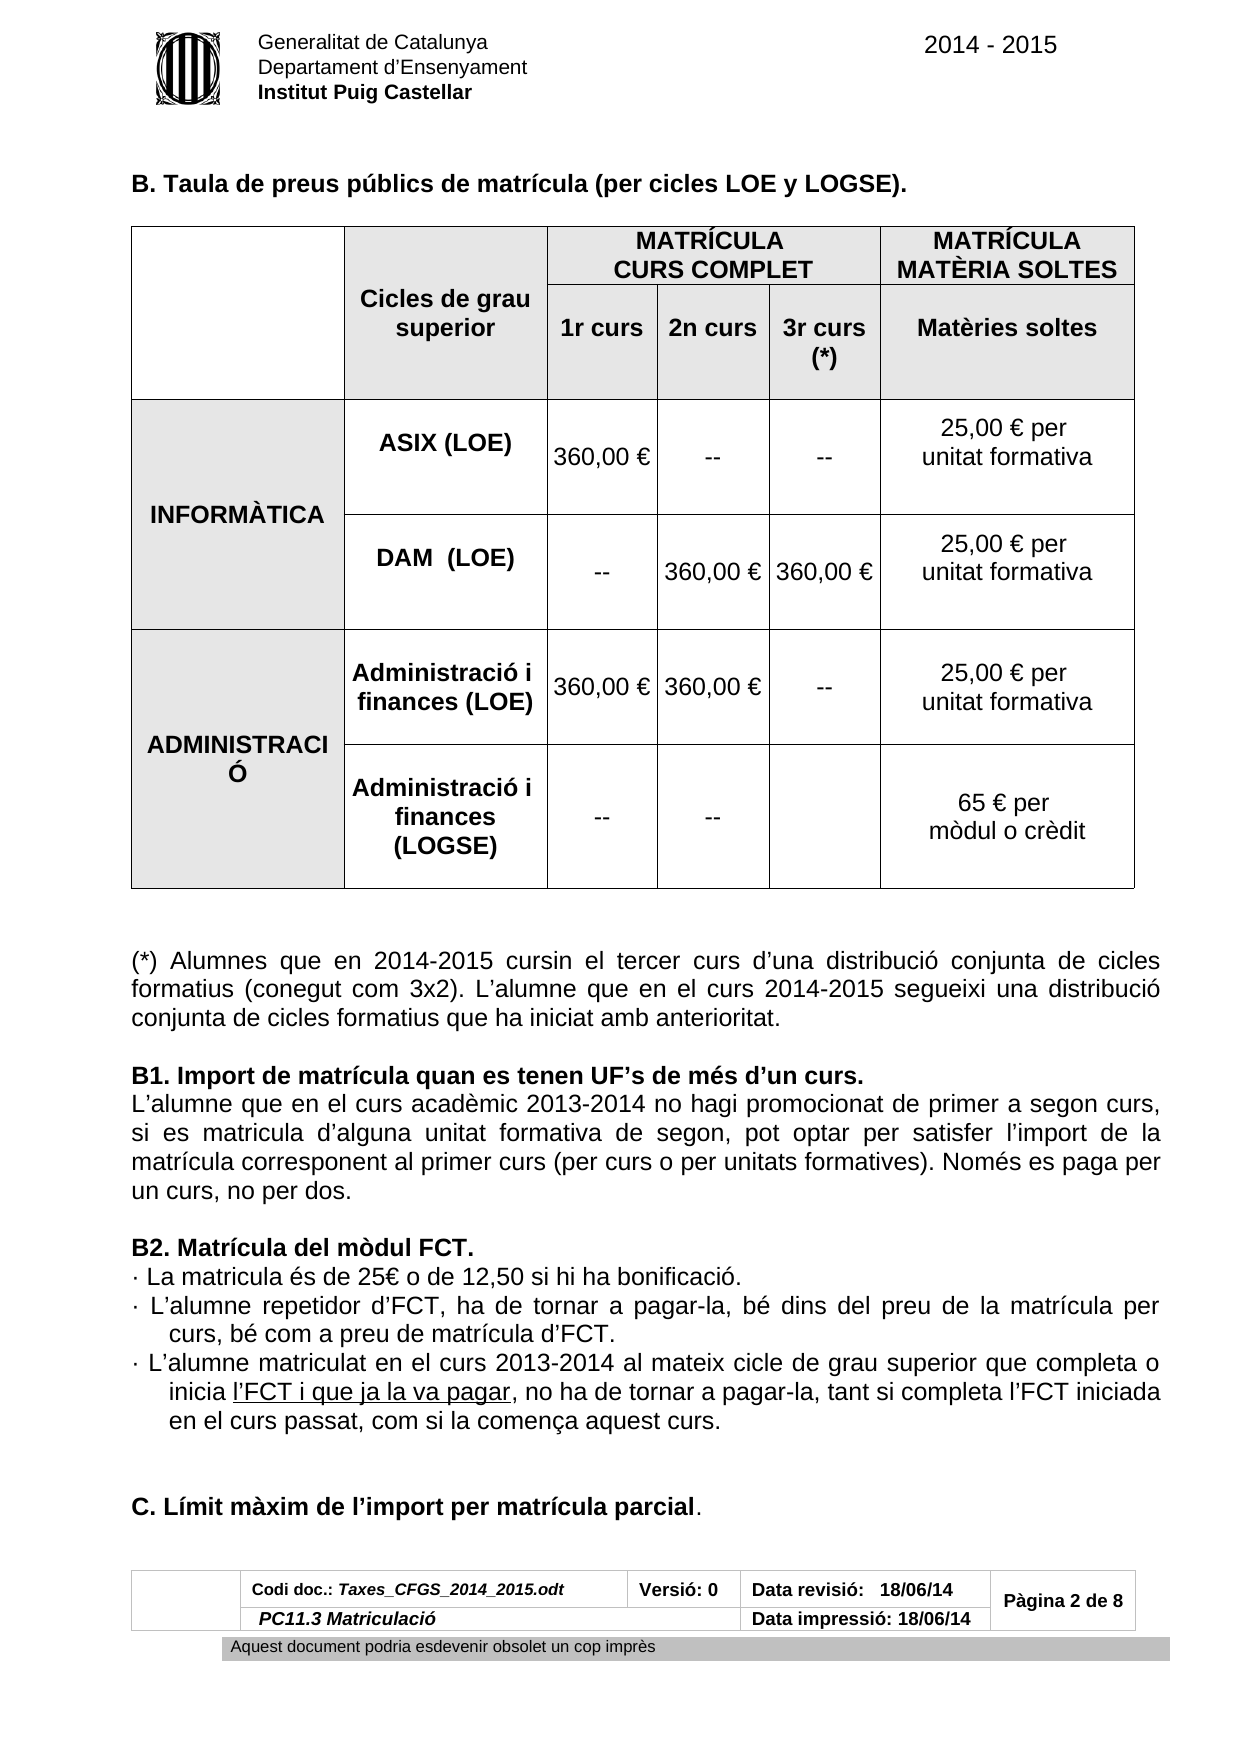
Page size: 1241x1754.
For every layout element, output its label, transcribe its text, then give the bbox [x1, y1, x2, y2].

text B1. Import de matrícula quan es tenen UF’s de més d’un curs. [131, 1061, 1162, 1089]
table_cell 25,00 € per unitat formativa [881, 400, 1134, 514]
table_cell 360,00 € [658, 515, 769, 629]
table_cell 360,00 € [658, 630, 769, 744]
text B. Taula de preus públics de matrícula (per cicles LOE y LOGSE). [131, 169, 1162, 197]
text C. Límit màxim de l’import per matrícula parcial. [131, 1492, 1162, 1521]
table_cell -- [770, 630, 880, 744]
table_cell Matèries soltes [881, 285, 1134, 399]
table_cell Administració i finances (LOE) [345, 630, 547, 744]
table_cell 3r curs (*) [770, 285, 880, 399]
table_header MATRÍCULA CURS COMPLET [548, 227, 880, 284]
text (*) Alumnes que en 2014-2015 cursin el tercer curs d’una distribució conjunta de cicles formatius (conegut com 3x2). L’alumne que en el curs 2014-2015 segueixi una distribució conjunta de cicles formatius que ha iniciat amb anterioritat. [131, 946, 1162, 1032]
text · L’alumne repetidor d’FCT, ha de tornar a pagar-la, bé dins del preu de la matrícula per curs, bé com a preu de matrícula d’FCT. [131, 1291, 1162, 1348]
table_cell 65 € per mòdul o crèdit [881, 745, 1134, 888]
text B2. Matrícula del mòdul FCT. [131, 1233, 1162, 1262]
table_cell ASIX (LOE) [345, 400, 547, 514]
table_cell 2n curs [658, 285, 769, 399]
table_cell 25,00 € per unitat formativa [881, 630, 1134, 744]
table_cell Administració i finances (LOGSE) [345, 745, 547, 888]
table_cell 1r curs [548, 285, 657, 399]
table_cell 360,00 € [548, 630, 657, 744]
table_cell -- [548, 515, 657, 629]
table_cell DAM (LOE) [345, 515, 547, 629]
table_cell 360,00 € [770, 515, 880, 629]
table_header [132, 227, 344, 399]
table_cell -- [658, 400, 769, 514]
text L’alumne que en el curs acadèmic 2013-2014 no hagi promocionat de primer a segon curs, si es matricula d’alguna unitat formativa de segon, pot optar per satisfer l’import de la matrícula corresponent al primer curs (per curs o per unitats formatives). Només es paga per un curs, no per dos. [131, 1089, 1162, 1204]
text · L’alumne matriculat en el curs 2013-2014 al mateix cicle de grau superior que completa o inicia l’FCT i que ja la va pagar, no ha de tornar a pagar-la, tant si completa l’FCT iniciada en el curs passat, com si la comença aquest curs. [131, 1348, 1162, 1434]
table_cell 360,00 € [548, 400, 657, 514]
text · La matricula és de 25€ o de 12,50 si hi ha bonificació. [131, 1262, 1162, 1291]
table_header Cicles de grau superior [345, 227, 547, 399]
table_cell 25,00 € per unitat formativa [881, 515, 1134, 629]
table_cell -- [770, 400, 880, 514]
picture [156, 32, 220, 105]
table_cell -- [548, 745, 657, 888]
table_cell [770, 745, 880, 888]
table_cell -- [658, 745, 769, 888]
table_header MATRÍCULA MATÈRIA SOLTES [881, 227, 1134, 284]
table_cell INFORMÀTICA [132, 400, 344, 629]
table_cell ADMINISTRACIÓ [132, 630, 344, 888]
